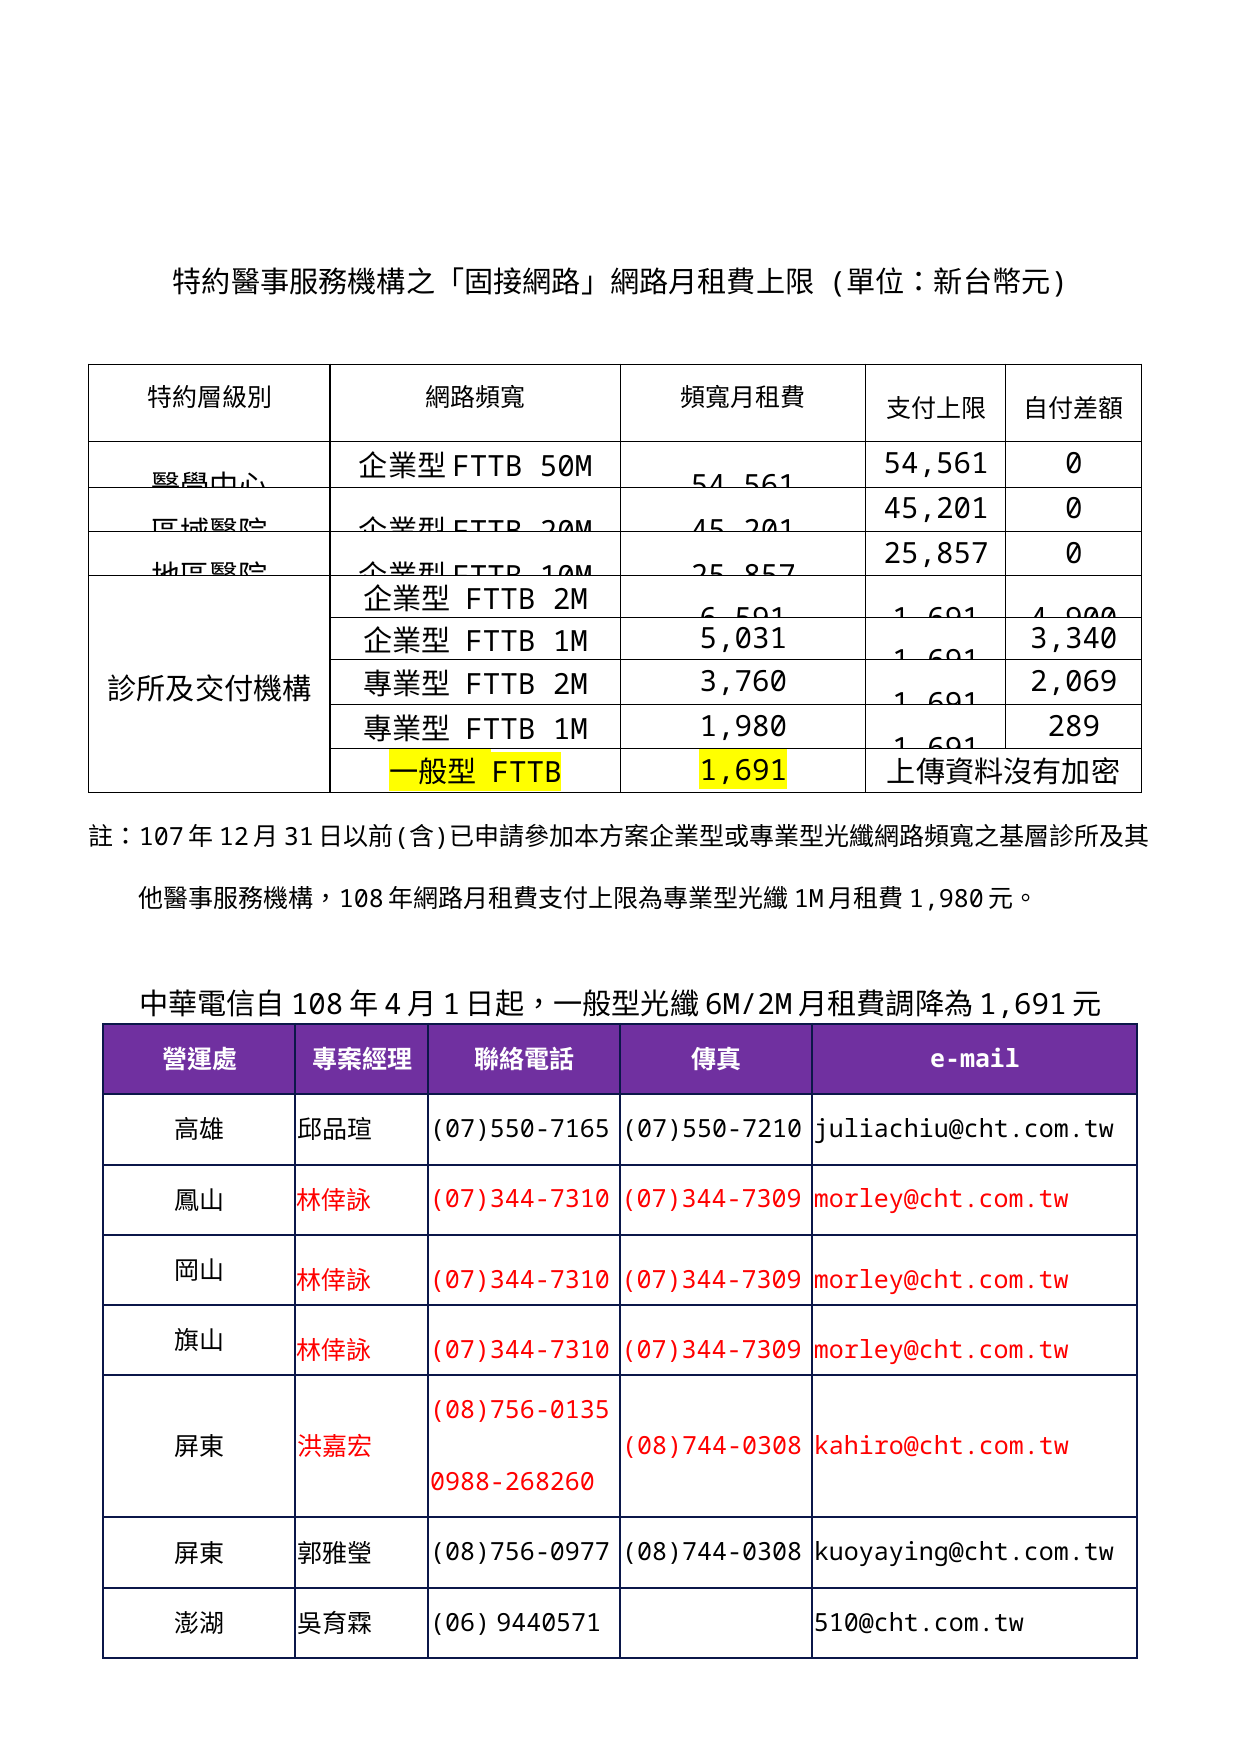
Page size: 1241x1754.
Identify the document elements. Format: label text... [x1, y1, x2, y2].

table_cell 3,760 [621, 660, 865, 704]
table_cell 1,691 [866, 618, 1005, 659]
table_header 專案經理 [296, 1025, 427, 1093]
table_cell (07)550-7210 [621, 1095, 811, 1164]
table_cell (07)344-7310 [429, 1166, 619, 1234]
table_cell morley@cht.com.tw [813, 1236, 1136, 1304]
table_cell (07)344-7309 [621, 1166, 811, 1234]
table_cell 郭雅瑩 [296, 1518, 427, 1587]
table_cell 企業型 FTTB 2M [331, 576, 620, 617]
table_cell 企業型FTTB 10M [331, 532, 620, 575]
table_cell [621, 1589, 811, 1657]
table_cell 專業型 FTTB 1M [331, 705, 620, 748]
table_cell kuoyaying@cht.com.tw [813, 1518, 1136, 1587]
table_cell 區域醫院 [89, 488, 329, 531]
table_header e-mail [813, 1025, 1136, 1093]
table_cell 289 [1006, 705, 1141, 748]
table_cell 1,691 [866, 705, 1005, 748]
table_cell 25,857 [621, 532, 865, 575]
table_cell 屏東 [104, 1376, 294, 1516]
table_header 營運處 [104, 1025, 294, 1093]
table_cell 1,980 [621, 705, 865, 748]
table_cell 高雄 [104, 1095, 294, 1164]
table_cell kahiro@cht.com.tw [813, 1376, 1136, 1516]
table_cell 企業型FTTB 20M [331, 488, 620, 531]
table_cell 6,591 [621, 576, 865, 617]
table_cell (07)344-7309 [621, 1306, 811, 1374]
table_header 支付上限 [866, 365, 1005, 441]
table_cell (08)756-0977 [429, 1518, 619, 1587]
text 註：107年12月31日以前(含)已申請參加本方案企業型或專業型光纖網路頻寬之基層診所及其他醫事服務機構，108年網路月租費支付上限為專業型光纖1M月租費1,980元。 [89, 793, 1152, 918]
table_cell 4,900 [1006, 576, 1141, 617]
table_cell 地區醫院 [89, 532, 329, 575]
table_cell 0 [1006, 532, 1141, 575]
table_cell 企業型FTTB 50M [331, 442, 620, 487]
table_cell 0 [1006, 442, 1141, 487]
table_cell (08)744-0308 [621, 1518, 811, 1587]
table_cell (06) 9440571 [429, 1589, 619, 1657]
table_cell 510@cht.com.tw [813, 1589, 1136, 1657]
table_cell 吳育霖 [296, 1589, 427, 1657]
text 中華電信自108年4月1日起，一般型光纖6M/2M月租費調降為1,691元 [89, 980, 1152, 1023]
table_cell (07)344-7310 [429, 1306, 619, 1374]
table_cell (08)744-0308 [621, 1376, 811, 1516]
table_header 聯絡電話 [429, 1025, 619, 1093]
table_cell 專業型 FTTB 2M [331, 660, 620, 704]
table_header 自付差額 [1006, 365, 1141, 441]
table_cell (07)344-7310 [429, 1236, 619, 1304]
table_cell 醫學中心 [89, 442, 329, 487]
table_cell 岡山 [104, 1236, 294, 1304]
table_header 頻寬月租費 [621, 365, 865, 441]
table_cell 林倖詠 [296, 1166, 427, 1234]
table_cell 1,691 [866, 660, 1005, 704]
table_cell 2,069 [1006, 660, 1141, 704]
table_cell 3,340 [1006, 618, 1141, 659]
table_cell (08)756-0135 0988-268260 [429, 1376, 619, 1516]
table_cell 25,857 [866, 532, 1005, 575]
table_cell (07)344-7309 [621, 1236, 811, 1304]
table_cell 診所及交付機構 [89, 576, 329, 792]
table_cell juliachiu@cht.com.tw [813, 1095, 1136, 1164]
table_cell 0 [1006, 488, 1141, 531]
table_cell 屏東 [104, 1518, 294, 1587]
table_header 傳真 [621, 1025, 811, 1093]
table_cell 林倖詠 [296, 1236, 427, 1304]
table_cell 澎湖 [104, 1589, 294, 1657]
table_cell morley@cht.com.tw [813, 1166, 1136, 1234]
table_cell (07)550-7165 [429, 1095, 619, 1164]
table_cell 上傳資料沒有加密 [866, 749, 1141, 792]
table_cell 1,691 [866, 576, 1005, 617]
table_cell 洪嘉宏 [296, 1376, 427, 1516]
table_cell 54,561 [866, 442, 1005, 487]
table_cell 鳳山 [104, 1166, 294, 1234]
text 特約醫事服務機構之「固接網路」網路月租費上限 (單位：新台幣元) [89, 238, 1152, 301]
table_cell 45,201 [621, 488, 865, 531]
table_cell 1,691 [621, 749, 865, 792]
table_cell 一般型 FTTB 6M/2M [331, 749, 620, 792]
table_cell 45,201 [866, 488, 1005, 531]
table_cell 54,561 [621, 442, 865, 487]
table_cell 5,031 [621, 618, 865, 659]
table_header 網路頻寬 [331, 365, 620, 441]
table_cell 邱品瑄 [296, 1095, 427, 1164]
table_cell morley@cht.com.tw [813, 1306, 1136, 1374]
table_cell 林倖詠 [296, 1306, 427, 1374]
table_cell 企業型 FTTB 1M [331, 618, 620, 659]
table_cell 旗山 [104, 1306, 294, 1374]
table_header 特約層級別 [89, 365, 329, 441]
